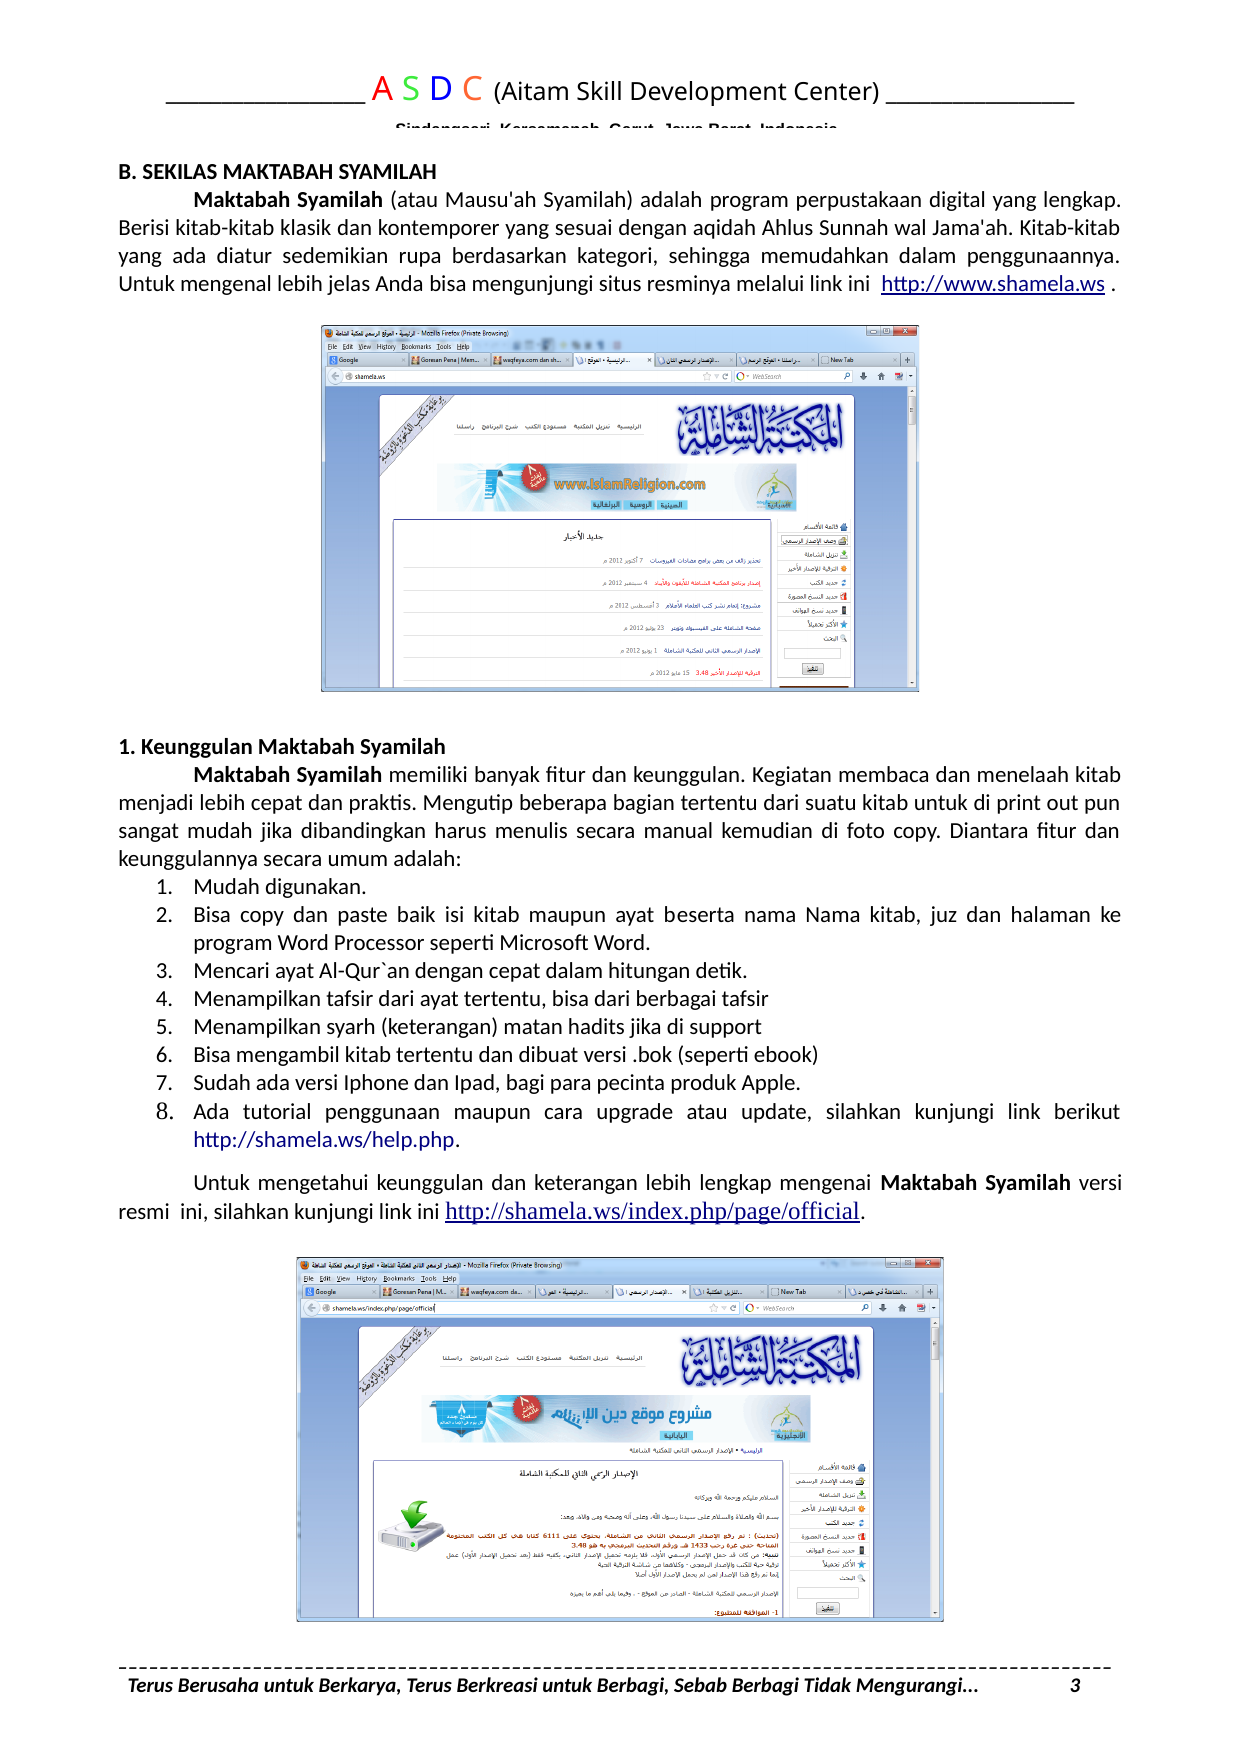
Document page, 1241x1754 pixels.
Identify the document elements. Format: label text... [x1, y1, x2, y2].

list Menampilkan tafsir dari ayat tertentu, bisa dari berbagai tafsir [156, 984, 1122, 1012]
list Mencari ayat Al-Qur`an dengan cepat dalam hitungan detik. [156, 956, 1122, 984]
picture [296, 1257, 944, 1622]
list Mudah digunakan. [156, 872, 1122, 900]
list Sudah ada versi Iphone dan Ipad, bagi para pecinta produk Apple. [156, 1068, 1122, 1096]
text Maktabah Syamilah memiliki banyak fitur dan keunggulan. Kegiatan membaca dan menelaah kitab menjadi lebih cepat dan praktis. Mengutip beberapa bagian tertentu dari suatu kitab untuk di print out pun sangat mudah jika dibandingkan harus menulis secara manual kemudian di foto copy. Diantara fitur dan keunggulannya secara umum adalah: [118, 760, 1122, 872]
list Bisa copy dan paste baik isi kitab maupun ayat beserta nama Nama kitab, juz dan halaman ke program Word Processor seperti Microsoft Word. [156, 900, 1122, 956]
text Untuk mengetahui keunggulan dan keterangan lebih lengkap mengenai Maktabah Syamilah versi resmi ini, silahkan kunjungi link ini http://shamela.ws/index.php/page/official. [118, 1168, 1122, 1226]
picture [321, 325, 920, 692]
text B. SEKILAS MAKTABAH SYAMILAH [118, 157, 1122, 185]
text 1. Keunggulan Maktabah Syamilah [118, 732, 1122, 760]
list Ada tutorial penggunaan maupun cara upgrade atau update, silahkan kunjungi link berikut http://shamela.ws/help.php. [156, 1096, 1122, 1153]
list Bisa mengambil kitab tertentu dan dibuat versi .bok (seperti ebook) [156, 1040, 1122, 1068]
text Maktabah Syamilah (atau Mausu'ah Syamilah) adalah program perpustakaan digital yang lengkap. Berisi kitab-kitab klasik dan kontemporer yang sesuai dengan aqidah Ahlus Sunnah wal Jama'ah. Kitab-kitab yang ada diatur sedemikian rupa berdasarkan kategori, sehingga memudahkan dalam penggunaannya. Untuk mengenal lebih jelas Anda bisa mengunjungi situs resminya melalui link ini http://www.shamela.ws . [118, 185, 1122, 297]
list Menampilkan syarh (keterangan) matan hadits jika di support [156, 1012, 1122, 1040]
